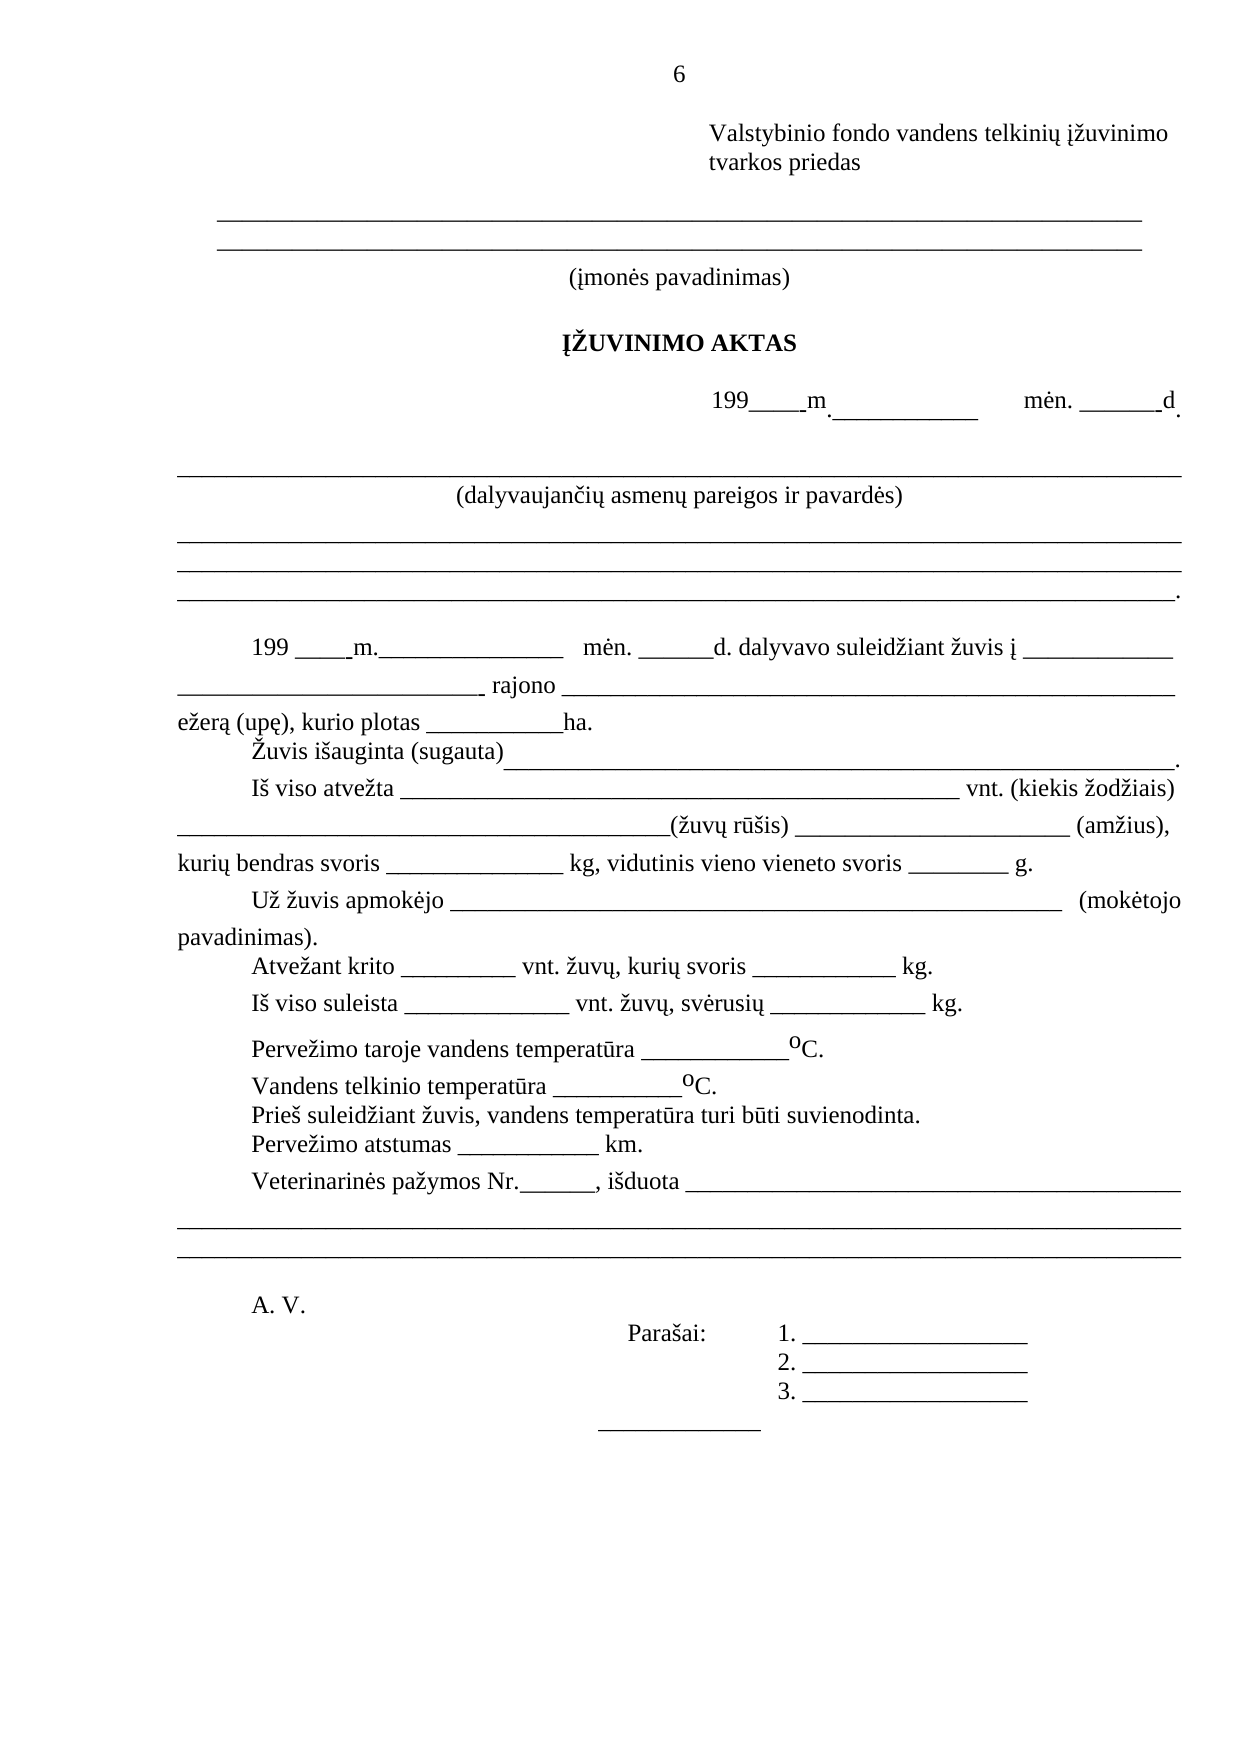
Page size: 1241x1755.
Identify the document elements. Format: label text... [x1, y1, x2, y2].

text (žuvų rūšis) ——————————— (amžius), [177, 810, 1181, 848]
text Atvežant krito vnt. žuvų, kurių svoris kg. [177, 951, 1181, 988]
text _____________ [177, 1405, 1181, 1433]
text Valstybinio fondo vandens telkinių įžuvinimo [177, 118, 1181, 147]
text Pervežimo atstumas km. [177, 1129, 1181, 1166]
text ežerą (upę), kurio plotas ha. [177, 707, 1181, 736]
text Žuvis išauginta (sugauta) . [177, 736, 1181, 773]
text 3. __________________ [177, 1376, 1181, 1405]
text Veterinarinės pažymos Nr.———, išduota [177, 1166, 1181, 1203]
text 199——-m. mėn. ———-d. [177, 385, 1181, 423]
text kurių bendras svoris kg, vidutinis vieno vieneto svoris ———— g. [177, 848, 1181, 885]
text Iš viso atvežta vnt. (kiekis žodžiais) [177, 773, 1181, 810]
text Vandens telkinio temperatūra oC. [177, 1063, 1181, 1100]
text ————————————- rajono [177, 670, 1181, 707]
text 2. __________________ [177, 1347, 1181, 1376]
text tvarkos priedas [177, 147, 1181, 176]
text A. V. [177, 1290, 1181, 1318]
text 199 ——-m. mėn. ———d. dalyvavo suleidžiant žuvis į —————— [177, 632, 1181, 670]
text ————————————————————————————————————— [177, 233, 1181, 262]
text Iš viso suleista vnt. žuvų, svėrusių kg. [177, 988, 1181, 1026]
text (įmonės pavadinimas) [177, 262, 1181, 299]
text Parašai: 1. __________________ [177, 1318, 1181, 1347]
text ĮŽUVINIMO AKTAS [177, 328, 1181, 357]
text ————————————————————————————————————— [177, 204, 1181, 233]
text Prieš suleidžiant žuvis, vandens temperatūra turi būti suvienodinta. [177, 1100, 1181, 1129]
text (dalyvaujančių asmenų pareigos ir pavardės) [177, 480, 1181, 517]
text Už žuvis apmokėjo (mokėtojo pavadinimas). [177, 885, 1181, 951]
text . [177, 575, 1181, 604]
text Pervežimo taroje vandens temperatūra oC. [177, 1026, 1181, 1063]
